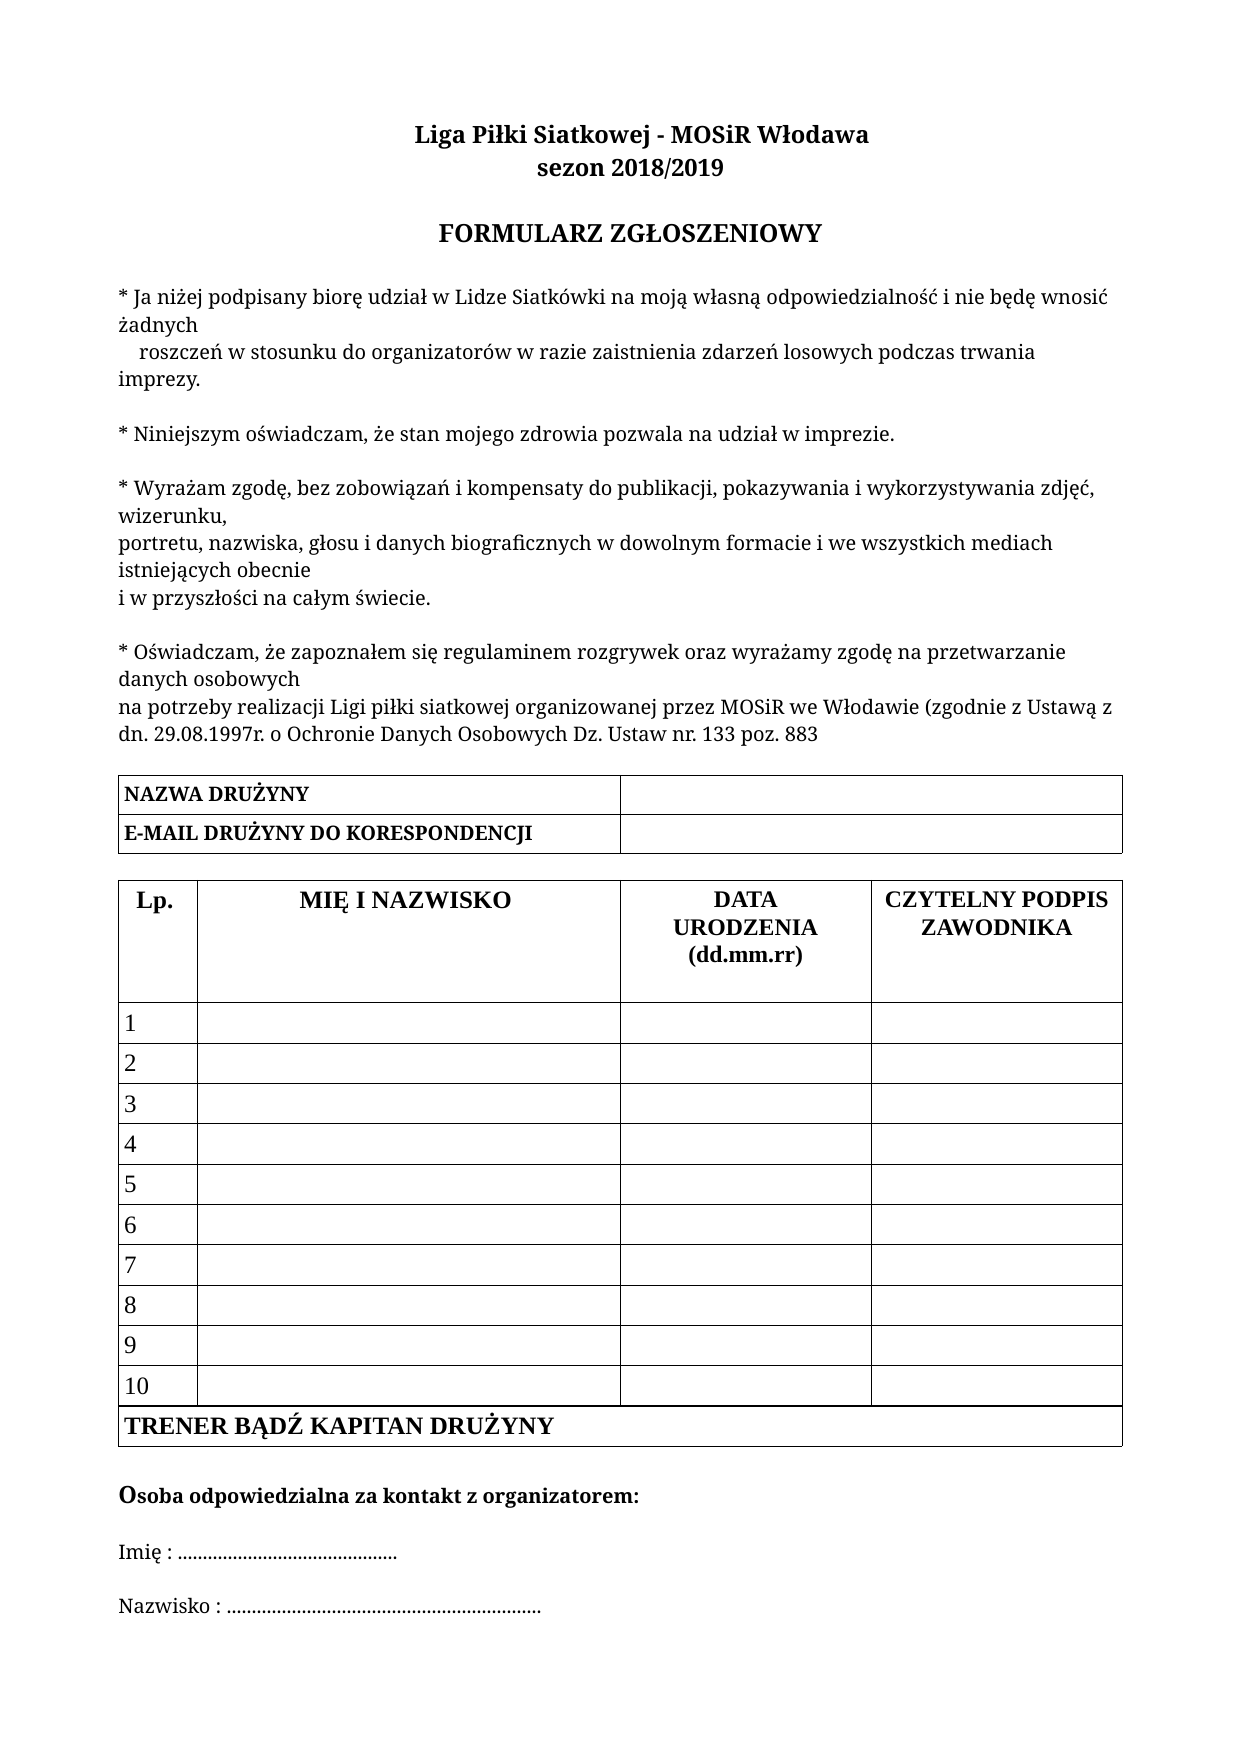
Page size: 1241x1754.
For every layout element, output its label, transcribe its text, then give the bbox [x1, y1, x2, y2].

text * Ja niżej podpisany biorę udział w Lidze Siatkówki na moją własną odpowiedzialność i nie będę wnosić żadnych [118, 283, 1122, 338]
table_cell 10 [119, 1366, 197, 1405]
table_cell 2 [119, 1044, 197, 1083]
text * Niniejszym oświadczam, że stan mojego zdrowia pozwala na udział w imprezie. [118, 420, 1122, 447]
table_cell [872, 1286, 1122, 1325]
text i w przyszłości na całym świecie. [118, 584, 1122, 611]
table_cell 4 [119, 1124, 197, 1163]
table_cell [621, 815, 1122, 852]
table_header MIĘ I NAZWISKO [198, 881, 620, 1002]
text na potrzeby realizacji Ligi piłki siatkowej organizowanej przez MOSiR we Włodawie (zgodnie z Ustawą z dn. 29.08.1997r. o Ochronie Danych Osobowych Dz. Ustaw nr. 133 poz. 883 [118, 693, 1122, 747]
table_cell [872, 1366, 1122, 1405]
table_cell 6 [119, 1205, 197, 1244]
table_cell [872, 1124, 1122, 1163]
table_cell [198, 1245, 620, 1284]
text Imię : ............................................ [118, 1538, 1122, 1565]
table_cell [198, 1044, 620, 1083]
table_cell [621, 1205, 871, 1244]
text * Oświadczam, że zapoznałem się regulaminem rozgrywek oraz wyrażamy zgodę na przetwarzanie danych osobowych [118, 638, 1122, 693]
table_header Lp. [119, 881, 197, 1002]
text roszczeń w stosunku do organizatorów w razie zaistnienia zdarzeń losowych podczas trwania imprezy. [118, 338, 1122, 393]
table_header [621, 776, 1122, 813]
table_cell [621, 1084, 871, 1123]
table_header CZYTELNY PODPIS ZAWODNIKA [872, 881, 1122, 1002]
table_cell [872, 1003, 1122, 1043]
text sezon 2018/2019 [118, 151, 1122, 183]
table_cell 9 [119, 1326, 197, 1365]
table_cell [621, 1366, 871, 1405]
table_cell [198, 1165, 620, 1204]
table_cell [872, 1084, 1122, 1123]
table_cell 1 [119, 1003, 197, 1043]
table_cell [872, 1326, 1122, 1365]
table_cell [621, 1124, 871, 1163]
text portretu, nazwiska, głosu i danych biograficznych w dowolnym formacie i we wszystkich mediach istniejących obecnie [118, 529, 1122, 584]
table_cell [198, 1205, 620, 1244]
table_cell 8 [119, 1286, 197, 1325]
table_cell 7 [119, 1245, 197, 1284]
table_cell 3 [119, 1084, 197, 1123]
table_cell [872, 1205, 1122, 1244]
table_cell [621, 1003, 871, 1043]
text Osoba odpowiedzialna za kontakt z organizatorem: [118, 1478, 1122, 1511]
table_cell [198, 1003, 620, 1043]
text Liga Piłki Siatkowej - MOSiR Włodawa [118, 118, 1122, 151]
text FORMULARZ ZGŁOSZENIOWY [118, 215, 1122, 249]
table_cell [198, 1326, 620, 1365]
table_cell [198, 1366, 620, 1405]
table_cell [198, 1286, 620, 1325]
table_cell [872, 1245, 1122, 1284]
table_cell [621, 1165, 871, 1204]
table_header NAZWA DRUŻYNY [119, 776, 620, 813]
table_cell [621, 1326, 871, 1365]
table_header DATA URODZENIA (dd.mm.rr) [621, 881, 871, 1002]
text Nazwisko : ............................................................... [118, 1593, 1122, 1620]
table_cell [621, 1044, 871, 1083]
table_cell 5 [119, 1165, 197, 1204]
table_cell E-MAIL DRUŻYNY DO KORESPONDENCJI [119, 815, 620, 852]
table_cell [872, 1165, 1122, 1204]
table_cell [621, 1245, 871, 1284]
table_cell [872, 1044, 1122, 1083]
text * Wyrażam zgodę, bez zobowiązań i kompensaty do publikacji, pokazywania i wykorzystywania zdjęć, wizerunku, [118, 447, 1122, 529]
table_cell [198, 1084, 620, 1123]
table_header TRENER BĄDŹ KAPITAN DRUŻYNY [119, 1407, 1122, 1446]
table_cell [621, 1286, 871, 1325]
table_cell [198, 1124, 620, 1163]
